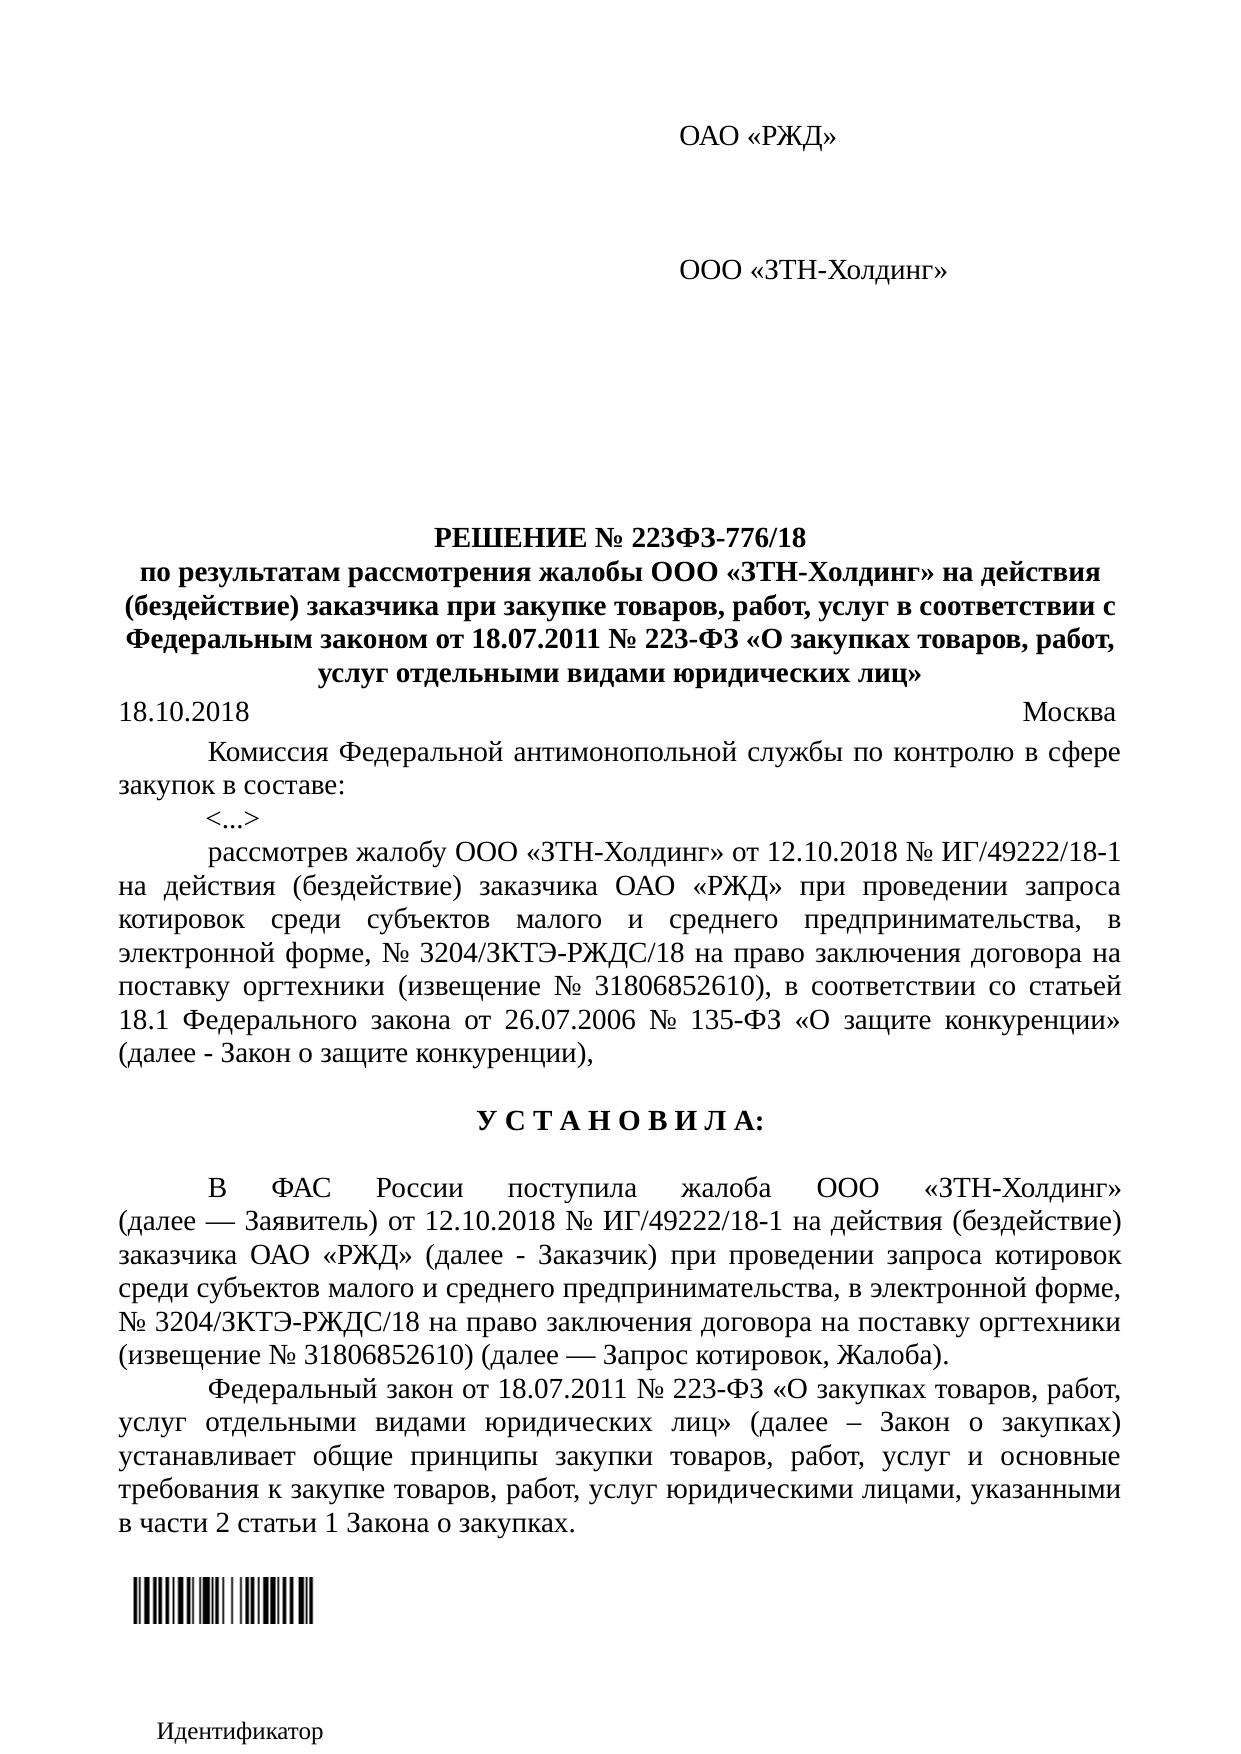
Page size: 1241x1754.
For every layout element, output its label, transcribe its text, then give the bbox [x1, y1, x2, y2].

text <...> [118, 801, 1122, 834]
picture [118, 1577, 331, 1624]
text рассмотрев жалобу ООО «ЗТН-Холдинг» от 12.10.2018 № ИГ/49222/18-1 на действия (бездействие) заказчика ОАО «РЖД» при проведении запроса котировок среди субъектов малого и среднего предпринимательства, в электронной форме, № 3204/ЗКТЭ-РЖДС/18 на право заключения договора на поставку оргтехники (извещение № 31806852610), в соответствии со статьей 18.1 Федерального закона от 26.07.2006 № 135-ФЗ «О защите конкуренции» (далее - Закон о защите конкуренции), [118, 834, 1122, 1069]
text ОАО «РЖД» [679, 118, 1122, 152]
text У С Т А Н О В И Л А: [118, 1103, 1122, 1136]
text 18.10.2018 Москва [118, 694, 1122, 728]
text по результатам рассмотрения жалобы ООО «ЗТН-Холдинг» на действия (бездействие) заказчика при закупке товаров, работ, услуг в соответствии с Федеральным законом от 18.07.2011 № 223-ФЗ «О закупках товаров, работ, услуг отдельными видами юридических лиц» [118, 554, 1122, 688]
text Федеральный закон от 18.07.2011 № 223-ФЗ «О закупках товаров, работ, услуг отдельными видами юридических лиц» (далее – Закон о закупках) устанавливает общие принципы закупки товаров, работ, услуг и основные требования к закупке товаров, работ, услуг юридическими лицами, указанными в части 2 статьи 1 Закона о закупках. [118, 1371, 1122, 1539]
text Комиссия Федеральной антимонопольной службы по контролю в сфере закупок в составе: [118, 734, 1122, 801]
text В ФАС России поступила жалоба ООО «ЗТН-Холдинг» (далее — Заявитель) от 12.10.2018 № ИГ/49222/18-1 на действия (бездействие) заказчика ОАО «РЖД» (далее - Заказчик) при проведении запроса котировок среди субъектов малого и среднего предпринимательства, в электронной форме, № 3204/ЗКТЭ-РЖДС/18 на право заключения договора на поставку оргтехники (извещение № 31806852610) (далее — Запрос котировок, Жалоба). [118, 1170, 1122, 1371]
text ООО «ЗТН-Холдинг» [679, 252, 1122, 286]
text РЕШЕНИЕ № 223ФЗ-776/18 [118, 521, 1122, 554]
